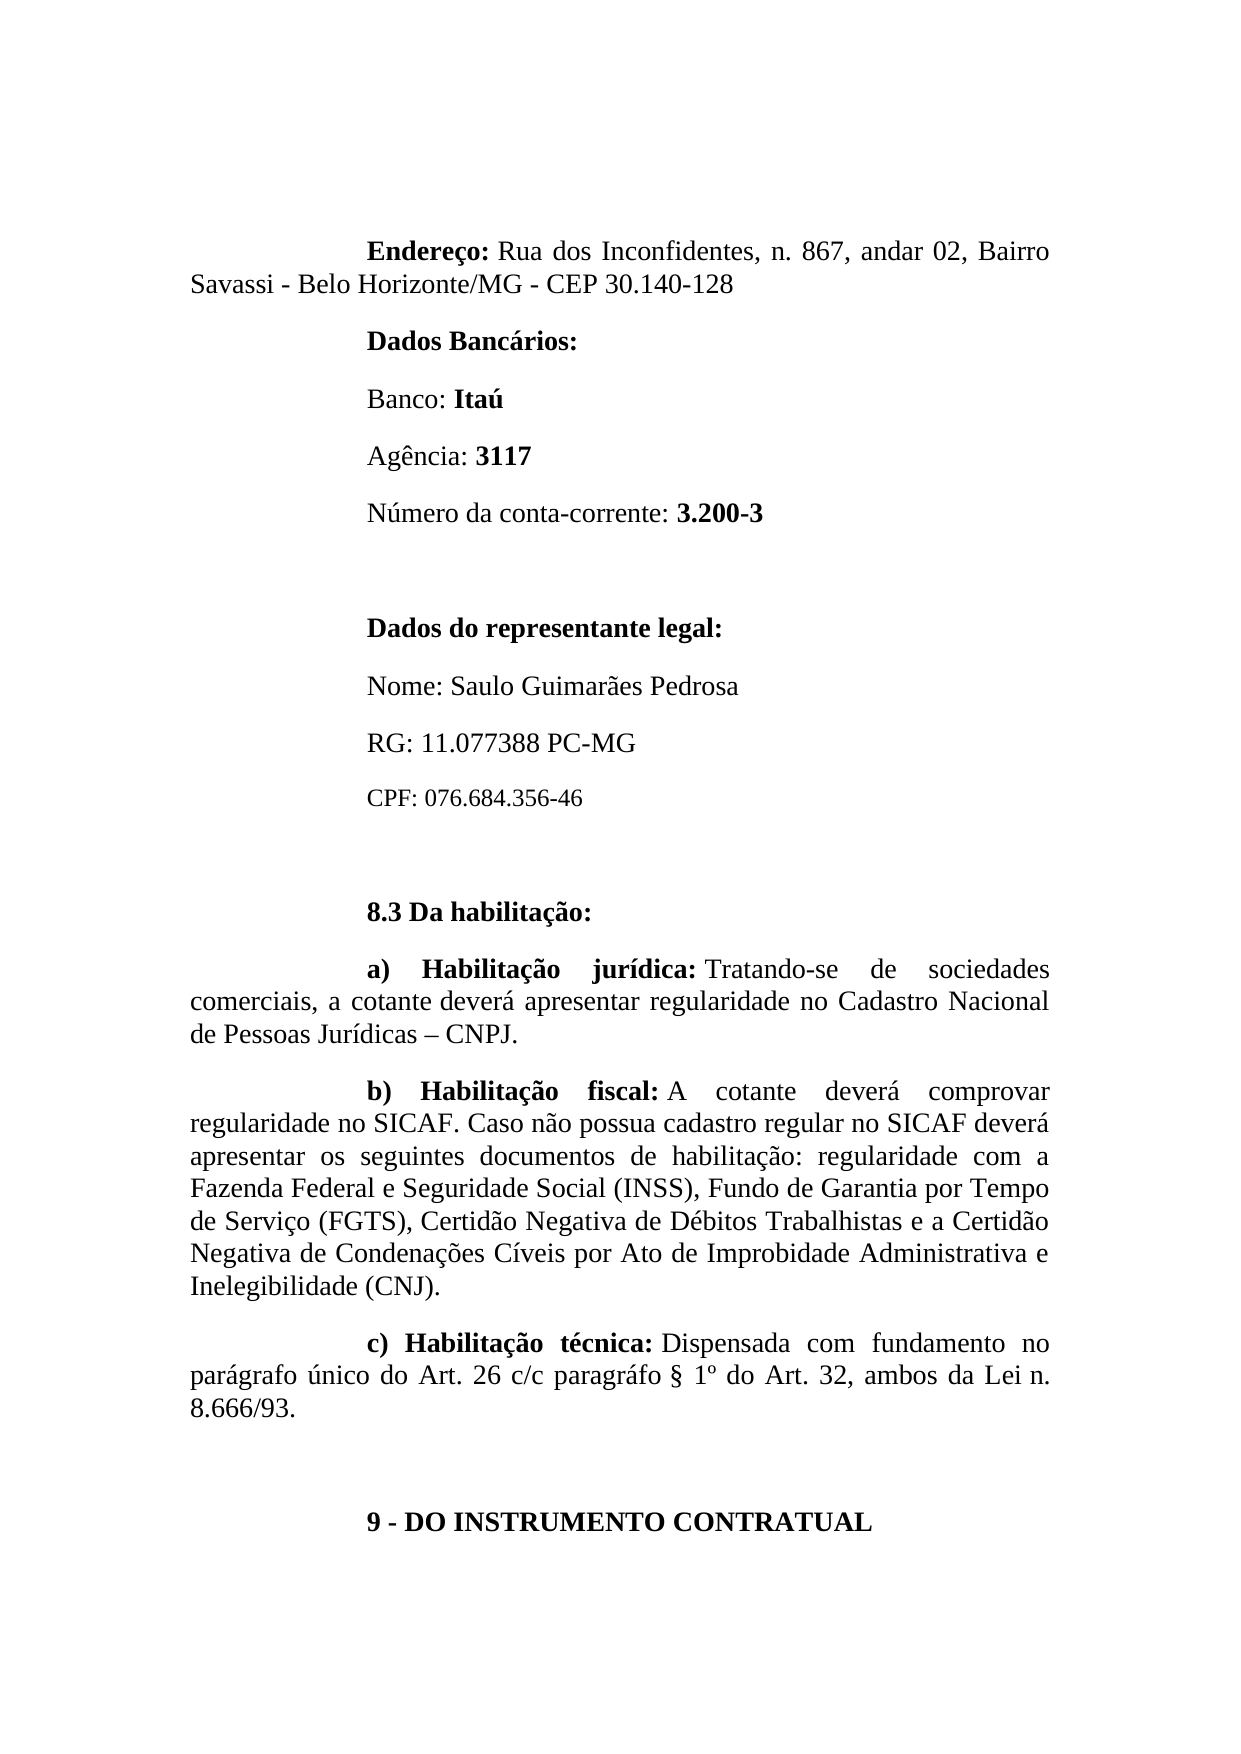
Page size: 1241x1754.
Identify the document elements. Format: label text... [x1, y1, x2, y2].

text RG: 11.077388 PC-MG [190, 726, 1051, 758]
text c) Habilitação técnica: Dispensada com fundamento no parágrafo único do Art. 26 c/c paragráfo § 1º do Art. 32, ambos da Lei n. 8.666/93. [190, 1326, 1051, 1423]
text Nome: Saulo Guimarães Pedrosa [190, 669, 1051, 701]
text Agência: 3117 [190, 439, 1051, 471]
text b) Habilitação fiscal: A cotante deverá comprovar regularidade no SICAF. Caso não possua cadastro regular no SICAF deverá apresentar os seguintes documentos de habilitação: regularidade com a Fazenda Federal e Seguridade Social (INSS), Fundo de Garantia por Tempo de Serviço (FGTS), Certidão Negativa de Débitos Trabalhistas e a Certidão Negativa de Condenações Cíveis por Ato de Improbidade Administrativa e Inelegibilidade (CNJ). [190, 1074, 1051, 1301]
text Endereço: Rua dos Inconfidentes, n. 867, andar 02, Bairro Savassi - Belo Horizonte/MG - CEP 30.140-128 [190, 234, 1051, 299]
text 8.3 Da habilitação: [190, 894, 1051, 927]
text 9 - DO INSTRUMENTO CONTRATUAL [190, 1506, 1051, 1538]
text CPF: 076.684.356-46 [190, 783, 1051, 812]
text Número da conta-corrente: 3.200-3 [190, 496, 1051, 529]
text Dados do representante legal: [190, 611, 1051, 644]
text Dados Bancários: [190, 324, 1051, 357]
text Banco: Itaú [190, 382, 1051, 414]
text a) Habilitação jurídica: Tratando-se de sociedades comerciais, a cotante deverá apresentar regularidade no Cadastro Nacional de Pessoas Jurídicas – CNPJ. [190, 952, 1051, 1049]
